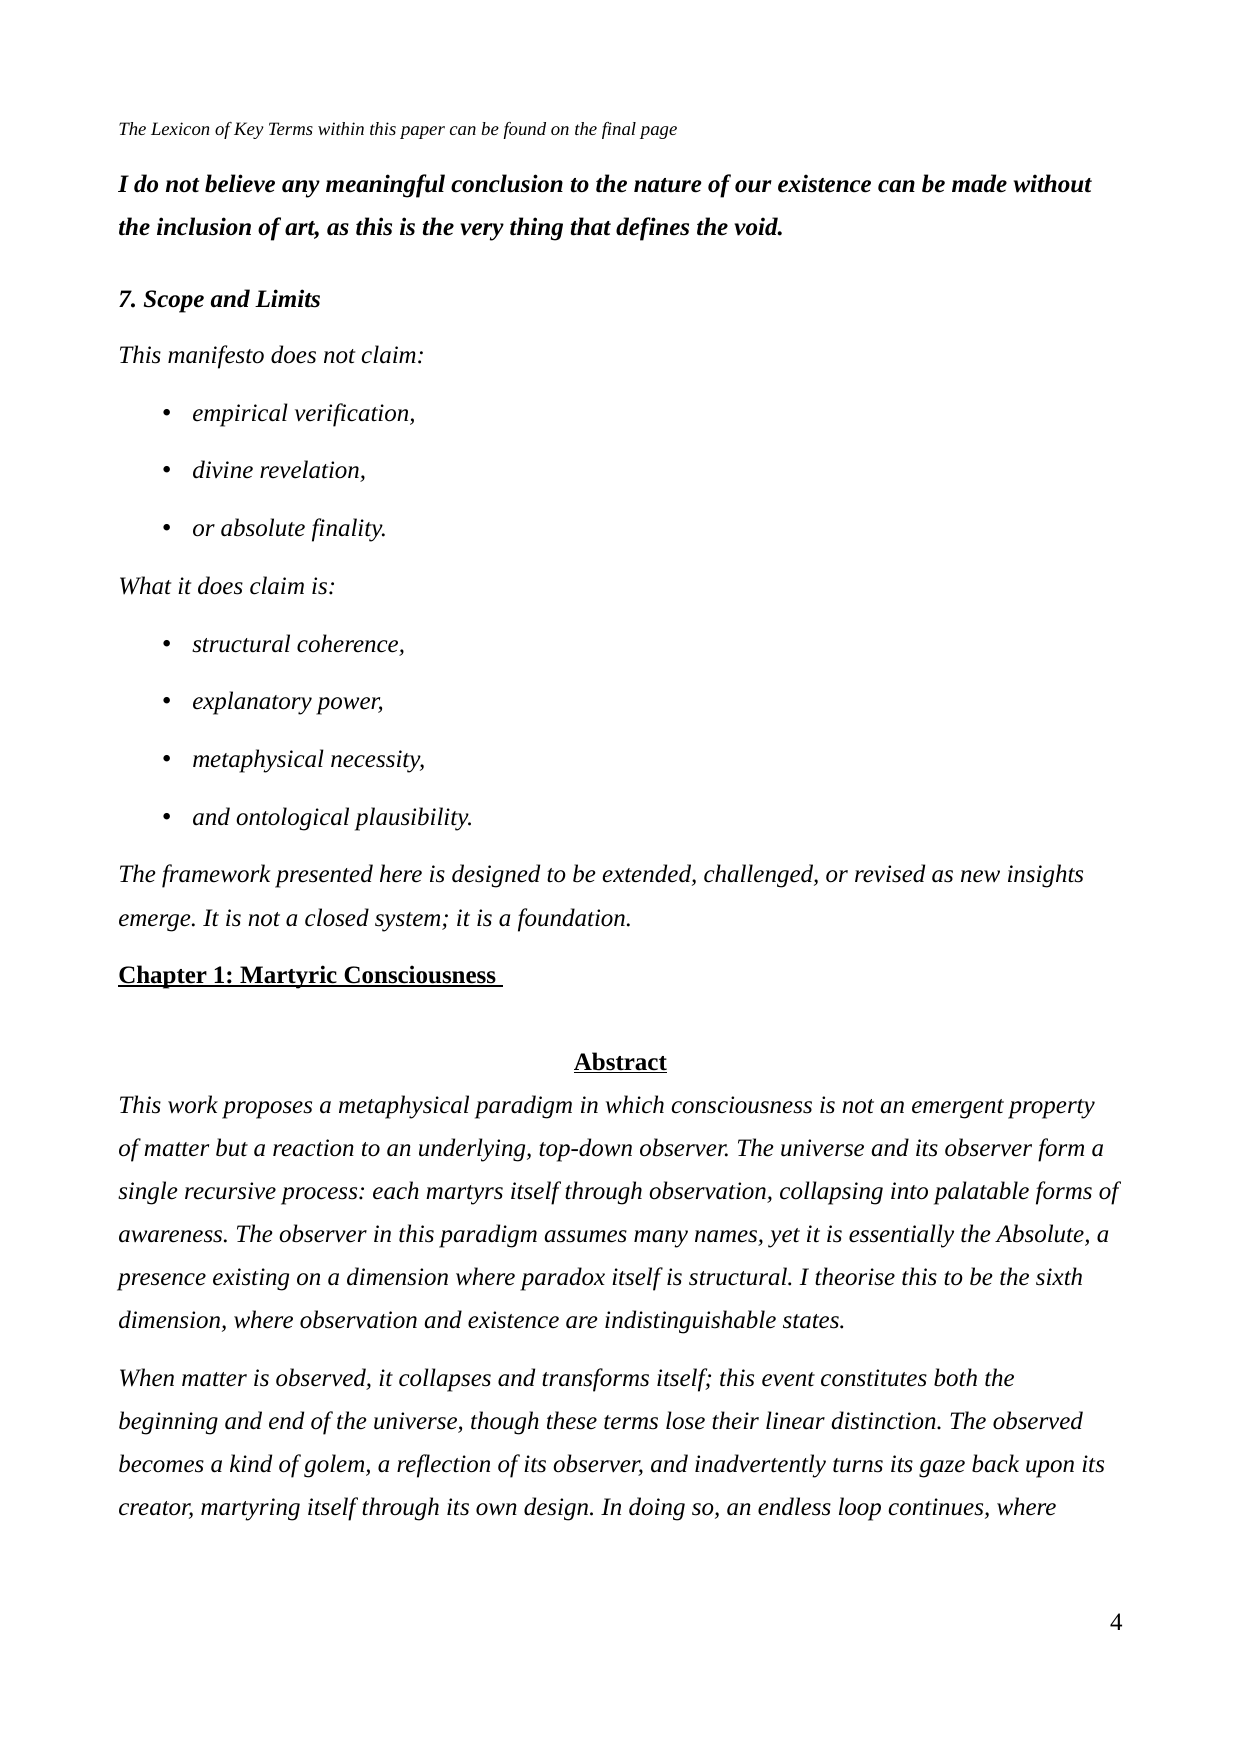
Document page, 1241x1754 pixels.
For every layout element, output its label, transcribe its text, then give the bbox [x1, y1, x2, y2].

list metaphysical necessity, [162, 744, 1122, 773]
list or absolute finality. [162, 513, 1122, 542]
list explanatory power, [162, 686, 1122, 715]
text Chapter 1: Martyric Consciousness [118, 960, 1122, 989]
subtitle 7. Scope and Limits [118, 284, 1122, 313]
list divine revelation, [162, 456, 1122, 484]
text When matter is observed, it collapses and transforms itself; this event constitutes both the beginning and end of the universe, though these terms lose their linear distinction. The observed becomes a kind of golem, a reflection of its observer, and inadvertently turns its gaze back upon its creator, martyring itself through its own design. In doing so, an endless loop continues, where [118, 1363, 1122, 1521]
list structural coherence, [162, 629, 1122, 657]
text What it does claim is: [118, 571, 1122, 600]
text Abstract [118, 1047, 1122, 1075]
text The framework presented here is designed to be extended, challenged, or revised as new insights emerge. It is not a closed system; it is a foundation. [118, 859, 1122, 931]
text This work proposes a metaphysical paradigm in which consciousness is not an emergent property of matter but a reaction to an underlying, top-down observer. The universe and its observer form a single recursive process: each martyrs itself through observation, collapsing into palatable forms of awareness. The observer in this paradigm assumes many names, yet it is essentially the Absolute, a presence existing on a dimension where paradox itself is structural. I theorise this to be the sixth dimension, where observation and existence are indistinguishable states. [118, 1090, 1122, 1334]
list and ontological plausibility. [162, 802, 1122, 831]
list empirical verification, [162, 398, 1122, 427]
text I do not believe any meaningful conclusion to the nature of our existence can be made without the inclusion of art, as this is the very thing that defines the void. [118, 169, 1122, 241]
text This manifesto does not claim: [118, 340, 1122, 369]
